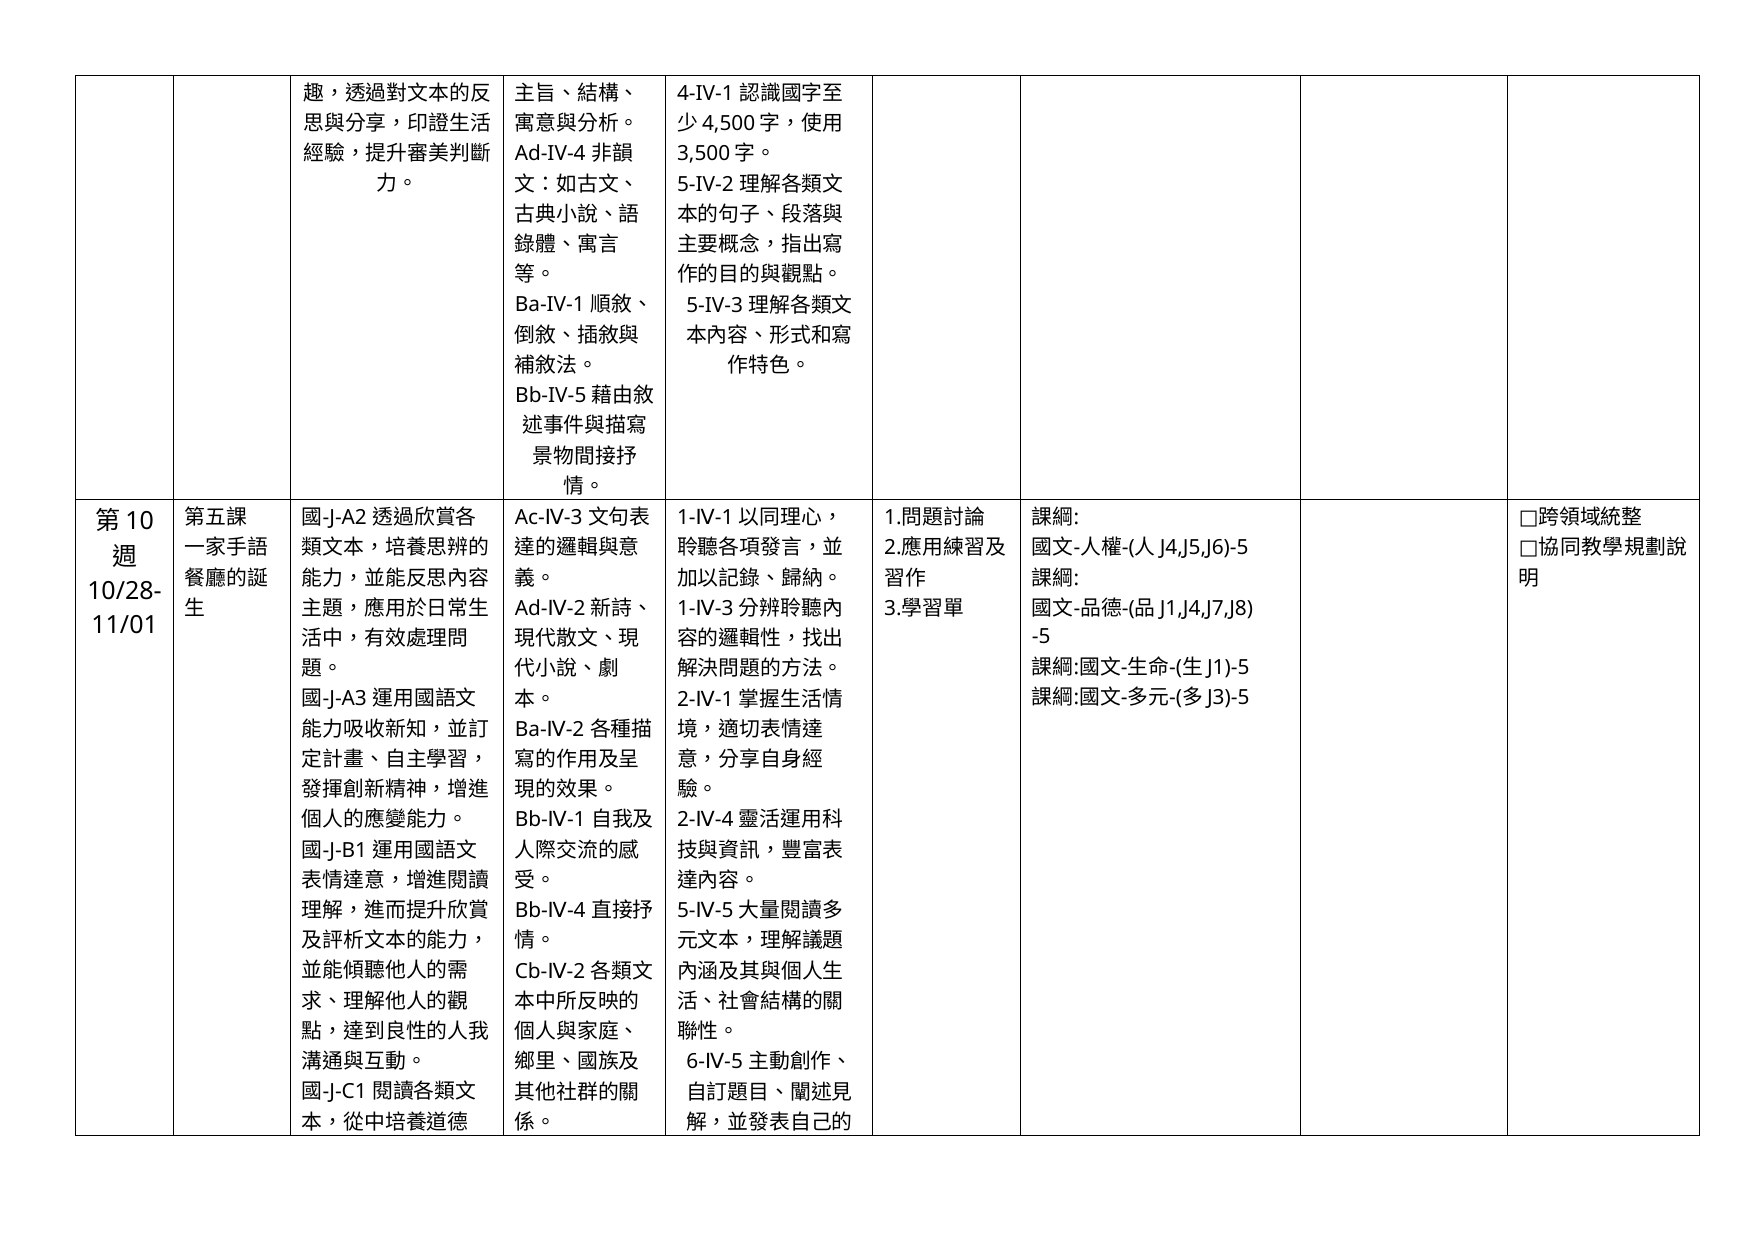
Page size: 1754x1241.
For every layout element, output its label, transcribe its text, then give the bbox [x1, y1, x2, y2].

table_cell □跨領域統整 □協同教學規劃說明 [1508, 500, 1699, 1135]
table_cell 1.問題討論 2.應用練習及習作 3.學習單 [873, 500, 1020, 1135]
table_cell [873, 76, 1020, 499]
table_cell 第五課 一家手語餐廳的誕生 [174, 500, 290, 1135]
table_cell [1301, 500, 1507, 1135]
table_cell [1508, 76, 1699, 499]
table_cell 國-J-A2 透過欣賞各類文本，培養思辨的能力，並能反思內容主題，應用於日常生活中，有效處理問題。 國-J-A3 運用國語文能力吸收新知，並訂定計畫、自主學習，發揮創新精神，增進個人的應變能力。 國-J-B1 運用國語文表情達意，增進閱讀理解，進而提升欣賞及評析文本的能力，並能傾聽他人的需求、理解他人的觀點，達到良性的人我溝通與互動。 國-J-C1 閱讀各類文本，從中培養道德 [291, 500, 503, 1135]
table_cell Ac-Ⅳ-3 文句表達的邏輯與意義。 Ad-Ⅳ-2 新詩、現代散文、現代小說、劇本。 Ba-Ⅳ-2 各種描寫的作用及呈現的效果。 Bb-Ⅳ-1 自我及人際交流的感受。 Bb-Ⅳ-4 直接抒情。 Cb-Ⅳ-2 各類文本中所反映的個人與家庭、鄉里、國族及其他社群的關係。 [504, 500, 665, 1135]
table_cell 趣，透過對文本的反思與分享，印證生活經驗，提升審美判斷力。 [291, 76, 503, 499]
table_cell 第10週 10/28-11/01 [76, 500, 173, 1135]
table_cell 4-IV-1 認識國字至少4,500字，使用3,500字。 5-IV-2 理解各類文本的句子、段落與主要概念，指出寫作的目的與觀點。 5-IV-3 理解各類文本內容、形式和寫作特色。 [666, 76, 872, 499]
table_cell 課綱: 國文-人權-(人J4,J5,J6)-5 課綱: 國文-品德-(品J1,J4,J7,J8) -5 課綱:國文-生命-(生J1)-5 課綱:國文-多元-(多J3)-5 [1021, 500, 1300, 1135]
table_cell 1-Ⅳ-1 以同理心，聆聽各項發言，並加以記錄、歸納。 1-Ⅳ-3 分辨聆聽內容的邏輯性，找出解決問題的方法。 2-Ⅳ-1 掌握生活情境，適切表情達意，分享自身經驗。 2-Ⅳ-4 靈活運用科技與資訊，豐富表達內容。 5-Ⅳ-5 大量閱讀多元文本，理解議題內涵及其與個人生活、社會結構的關聯性。 6-Ⅳ-5 主動創作、自訂題目、闡述見解，並發表自己的 [666, 500, 872, 1135]
table_cell [1301, 76, 1507, 499]
table_cell [174, 76, 290, 499]
table_cell [76, 76, 173, 499]
table_cell [1021, 76, 1300, 499]
table_cell 主旨、結構、寓意與分析。 Ad-IV-4 非韻文：如古文、古典小說、語錄體、寓言等。 Ba-IV-1 順敘、倒敘、插敘與補敘法。 Bb-IV-5 藉由敘述事件與描寫景物間接抒情。 [504, 76, 665, 499]
